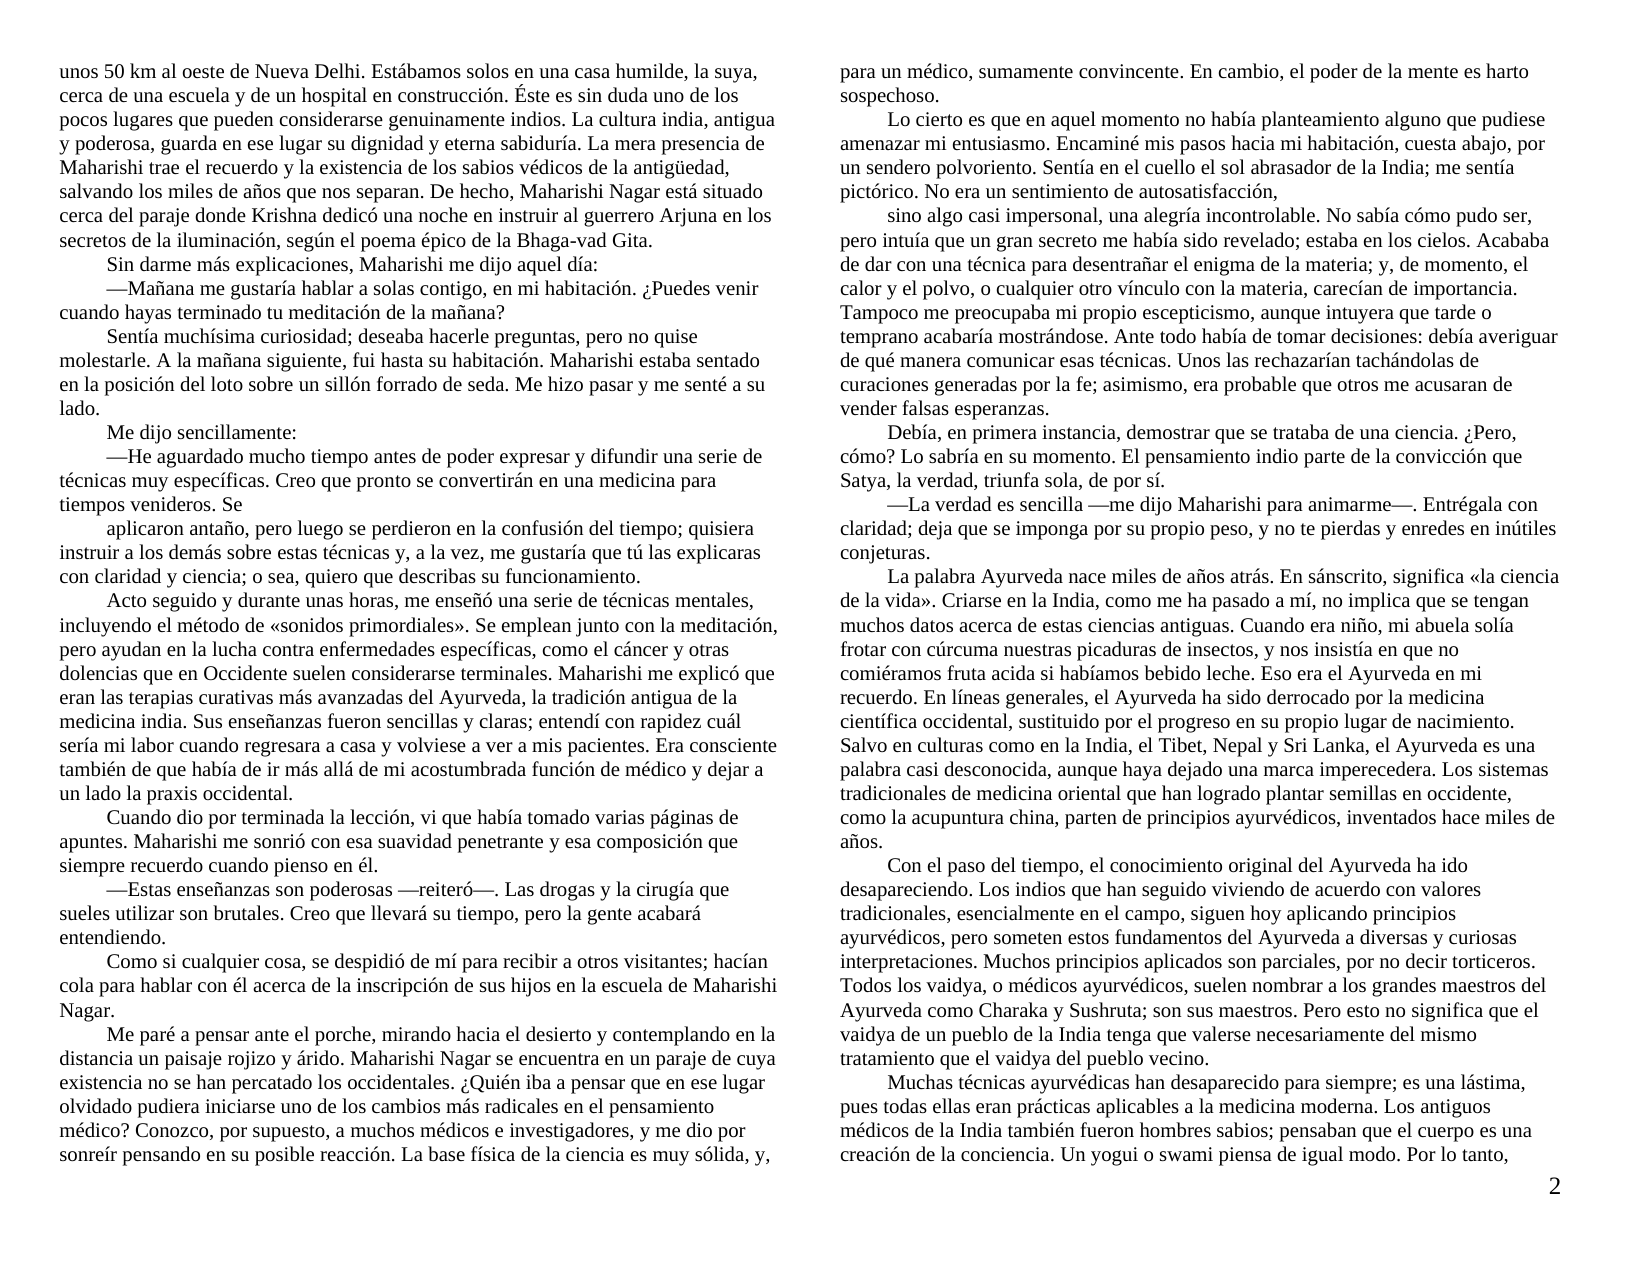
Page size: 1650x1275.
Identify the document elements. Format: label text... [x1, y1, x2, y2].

text Como si cualquier cosa, se despidió de mí para recibir a otros visitantes; hacían cola para hablar con él acerca de la inscripción de sus hijos en la escuela de Maharishi Nagar. [59, 949, 781, 1022]
text Sentía muchísima curiosidad; deseaba hacerle preguntas, pero no quise molestarle. A la mañana siguiente, fui hasta su habitación. Maharishi estaba sentado en la posición del loto sobre un sillón forrado de seda. Me hizo pasar y me senté a su lado. [59, 324, 781, 420]
text Muchas técnicas ayurvédicas han desaparecido para siem­pre; es una lástima, pues todas ellas eran prácticas aplicables a la medicina moderna. Los antiguos médicos de la India tam­bién fueron hombres sabios; pensaban que el cuerpo es una creación de la conciencia. Un yogui o swami piensa de igual modo. Por lo tanto, [840, 1070, 1561, 1166]
text Lo cierto es que en aquel momento no había planteamien­to alguno que pudiese amenazar mi entusiasmo. Encaminé mis pasos hacia mi habitación, cuesta abajo, por un sendero polvoriento. Sentía en el cuello el sol abrasador de la India; me sentía pictórico. No era un sentimiento de autosatisfacción, [840, 107, 1561, 203]
text —La verdad es sencilla —me dijo Maharishi para animar­me—. Entrégala con claridad; deja que se imponga por su pro­pio peso, y no te pierdas y enredes en inútiles conjeturas. [840, 492, 1561, 564]
text —Mañana me gustaría hablar a solas contigo, en mi habi­tación. ¿Puedes venir cuando hayas terminado tu meditación de la mañana? [59, 276, 781, 324]
text aplicaron antaño, pero luego se perdieron en la confusión del tiempo; quisiera instruir a los demás sobre estas técnicas y, a la vez, me gustaría que tú las explicaras con claridad y ciencia; o sea, quiero que describas su funcionamiento. [59, 516, 781, 588]
text sino algo casi impersonal, una alegría incontrolable. No sabía cómo pudo ser, pero intuía que un gran secreto me había sido revelado; estaba en los cielos. Acababa de dar con una técnica para desentrañar el enigma de la materia; y, de momento, el calor y el polvo, o cualquier otro vínculo con la materia, care­cían de importancia. Tampoco me preocupaba mi propio es­cepticismo, aunque intuyera que tarde o temprano acabaría mostrándose. Ante todo había de tomar decisiones: debía ave­riguar de qué manera comunicar esas técnicas. Unos las re­chazarían tachándolas de curaciones generadas por la fe; asi­mismo, era probable que otros me acusaran de vender falsas esperanzas. [840, 203, 1561, 420]
text Me dijo sencillamente: [59, 420, 781, 444]
text —Estas enseñanzas son poderosas —reiteró—. Las drogas y la cirugía que sueles utilizar son brutales. Creo que llevará su tiempo, pero la gente acabará entendiendo. [59, 877, 781, 949]
text Con el paso del tiempo, el conocimiento original del Ayur­veda ha ido desapareciendo. Los indios que han seguido vi­viendo de acuerdo con valores tradicionales, esencialmente en el campo, siguen hoy aplicando principios ayurvédicos, pero someten estos fundamentos del Ayurveda a diversas y curiosas interpretaciones. Muchos principios aplicados son parciales, por no decir torticeros. Todos los vaidya, o médicos ayurvédicos, suelen nombrar a los grandes maestros del Ayurveda como Charaka y Sushruta; son sus maestros. Pero esto no sig­nifica que el vaidya de un pueblo de la India tenga que valerse necesariamente del mismo tratamiento que el vaidya del pue­blo vecino. [840, 853, 1561, 1070]
text Sin darme más explicaciones, Maharishi me dijo aquel día: [59, 252, 781, 276]
text Me paré a pensar ante el porche, mirando hacia el desierto y contemplando en la distancia un paisaje rojizo y árido. Ma­harishi Nagar se encuentra en un paraje de cuya existencia no se han percatado los occidentales. ¿Quién iba a pensar que en ese lugar olvidado pudiera iniciarse uno de los cambios más radicales en el pensamiento médico? Conozco, por supuesto, a muchos médicos e investigadores, y me dio por sonreír pen­sando en su posible reacción. La base física de la ciencia es muy sólida, y, [59, 1022, 781, 1166]
text La palabra Ayurveda nace miles de años atrás. En sánscri­to, significa «la ciencia de la vida». Criarse en la India, como me ha pasado a mí, no implica que se tengan muchos datos acerca de estas ciencias antiguas. Cuando era niño, mi abuela solía frotar con cúrcuma nuestras picaduras de insectos, y nos insistía en que no comiéramos fruta acida si habíamos bebido leche. Eso era el Ayurveda en mi recuerdo. En líneas generales, el Ayurveda ha sido derrocado por la medicina científica occi­dental, sustituido por el progreso en su propio lugar de naci­miento. Salvo en culturas como en la India, el Tibet, Nepal y Sri Lanka, el Ayurveda es una palabra casi desconocida, aun­que haya dejado una marca imperecedera. Los sistemas tradi­cionales de medicina oriental que han logrado plantar semillas en occidente, como la acupuntura china, parten de principios ayurvédicos, inventados hace miles de años. [840, 564, 1561, 853]
text Debía, en primera instancia, demostrar que se trataba de una ciencia. ¿Pero, cómo? Lo sabría en su momento. El pensa­miento indio parte de la convicción que Satya, la verdad, triunfa sola, de por sí. [840, 420, 1561, 492]
text Cuando dio por terminada la lección, vi que había tomado varias páginas de apuntes. Maharishi me sonrió con esa suavi­dad penetrante y esa composición que siempre recuerdo cuan­do pienso en él. [59, 805, 781, 877]
text unos 50 km al oeste de Nueva Delhi. Estábamos solos en una casa humilde, la suya, cerca de una escuela y de un hospital en construcción. Éste es sin duda uno de los pocos lugares que pueden considerarse genuinamente indios. La cultura india, antigua y poderosa, guarda en ese lu­gar su dignidad y eterna sabiduría. La mera presencia de Ma­harishi trae el recuerdo y la existencia de los sabios védicos de la antigüedad, salvando los miles de años que nos separan. De hecho, Maharishi Nagar está situado cerca del paraje donde Krishna dedicó una noche en instruir al guerrero Arjuna en los secretos de la iluminación, según el poema épico de la Bhaga-vad Gita. [59, 59, 781, 252]
text Acto seguido y durante unas horas, me enseñó una serie de técnicas mentales, incluyendo el método de «sonidos primor­diales». Se emplean junto con la meditación, pero ayudan en la lucha contra enfermedades específicas, como el cáncer y otras dolencias que en Occidente suelen considerarse termina­les. Maharishi me explicó que eran las terapias curativas más avanzadas del Ayurveda, la tradición antigua de la medicina india. Sus enseñanzas fueron sencillas y claras; entendí con rapidez cuál sería mi labor cuando regresara a casa y volviese a ver a mis pacientes. Era consciente también de que había de ir más allá de mi acostumbrada función de médico y dejar a un lado la praxis occidental. [59, 588, 781, 805]
text —He aguardado mucho tiempo antes de poder expresar y difundir una serie de técnicas muy específicas. Creo que pron­to se convertirán en una medicina para tiempos venideros. Se [59, 444, 781, 516]
text para un médico, sumamente convincente. En cambio, el poder de la mente es harto sospechoso. [840, 59, 1561, 107]
